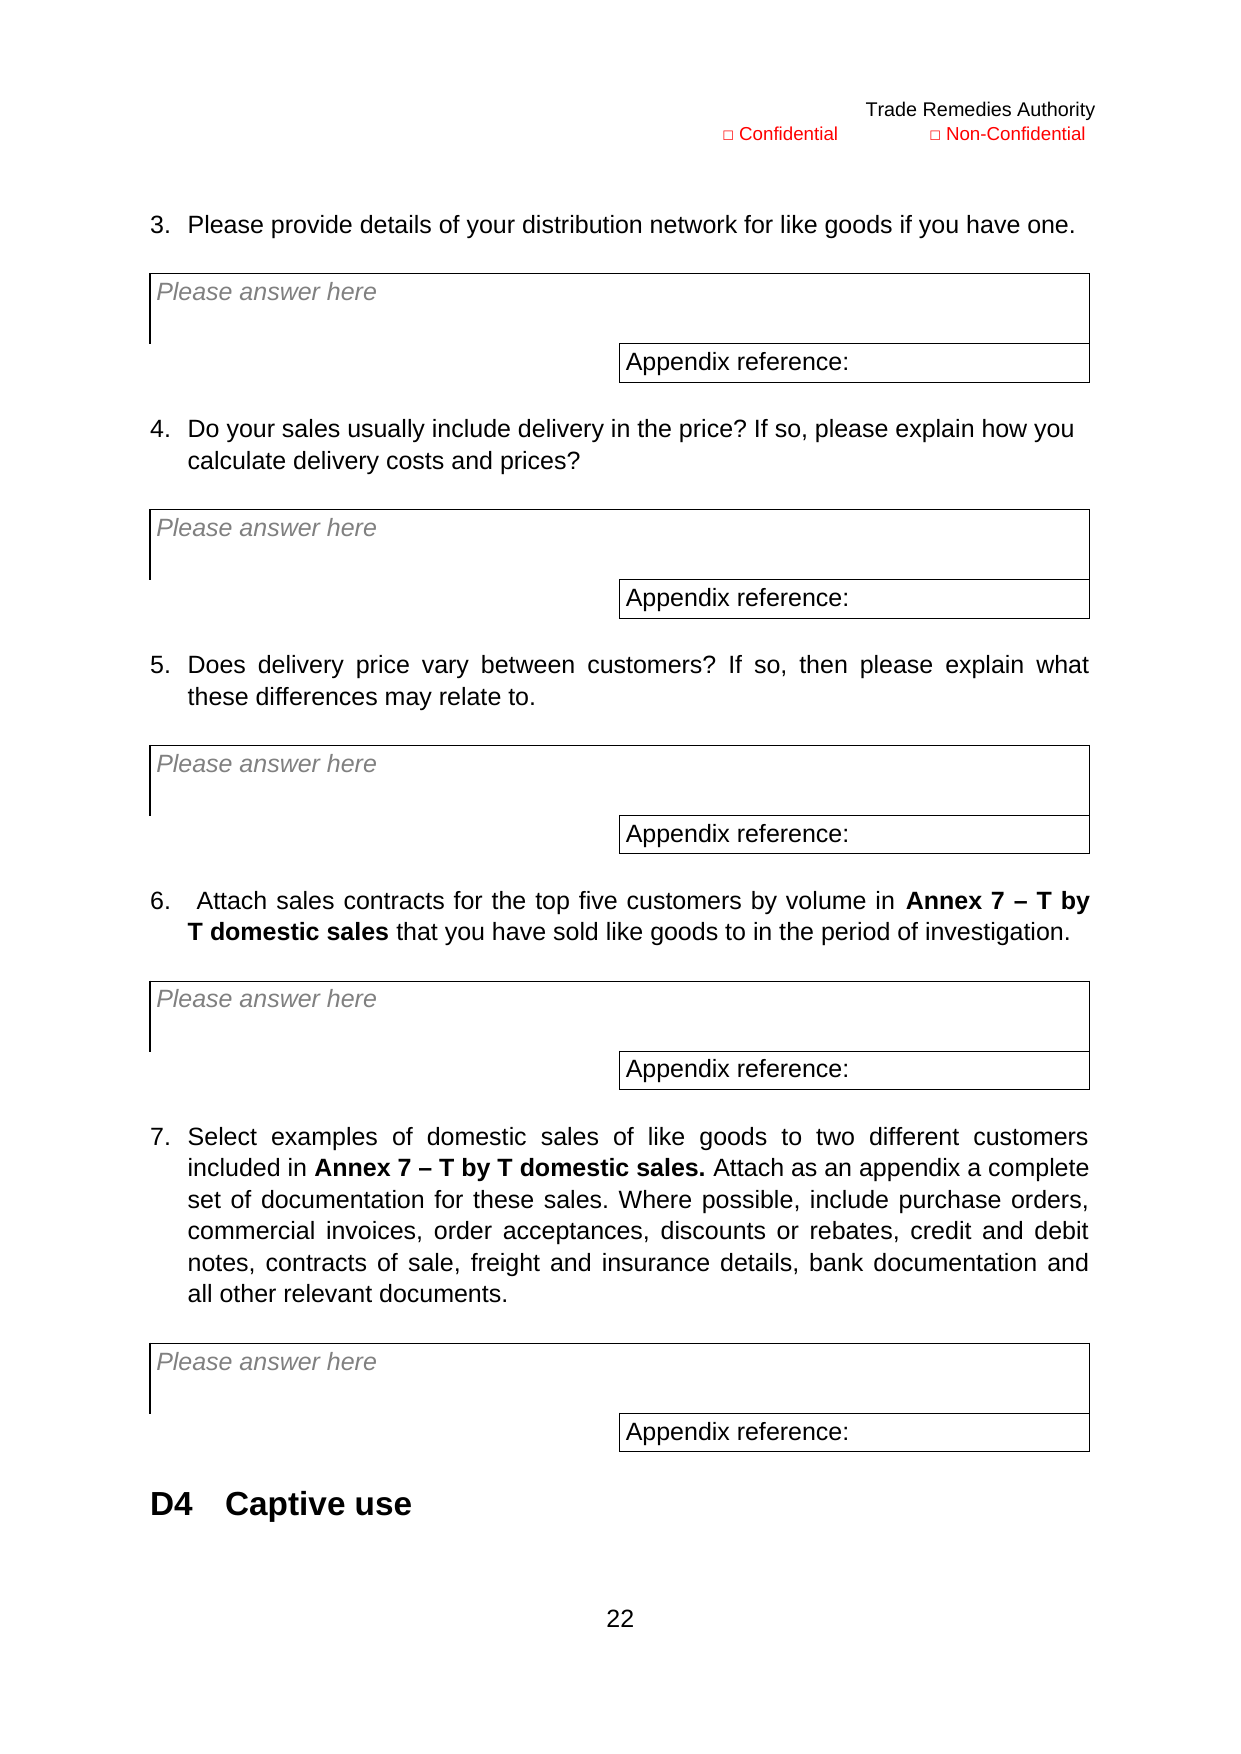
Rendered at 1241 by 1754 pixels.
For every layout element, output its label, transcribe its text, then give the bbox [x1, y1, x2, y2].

table_cell [150, 1052, 619, 1089]
table_cell [150, 816, 619, 853]
table_cell [150, 344, 619, 382]
list Attach sales contracts for the top five customers by volume in Annex 7 – T by T domestic sales that you have sold like goods to in the period of investigation. [150, 886, 1090, 946]
table_cell Appendix reference: [620, 816, 1089, 853]
list Please provide details of your distribution network for like goods if you have one. [150, 210, 1090, 239]
table_cell Appendix reference: [620, 580, 1089, 617]
list Do your sales usually include delivery in the price? If so, please explain how you calculate delivery costs and prices? [150, 414, 1090, 475]
table_cell Appendix reference: [620, 1052, 1089, 1089]
table_header Please answer here [151, 1344, 1089, 1412]
list Does delivery price vary between customers? If so, then please explain what these differences may relate to. [150, 650, 1090, 710]
table_cell Appendix reference: [620, 1414, 1089, 1451]
table_header Please answer here [151, 274, 1089, 343]
list Select examples of domestic sales of like goods to two different customers included in Annex 7 – T by T domestic sales. Attach as an appendix a complete set of documentation for these sales. Where possible, include purchase orders, commercial invoices, order acceptances, discounts or rebates, credit and debit notes, contracts of sale, freight and insurance details, bank documentation and all other relevant documents. [150, 1122, 1090, 1308]
table_header Please answer here [151, 982, 1089, 1051]
table_header Please answer here [151, 510, 1089, 579]
table_cell [150, 1414, 619, 1451]
table_cell [150, 580, 619, 617]
subtitle D4 Captive use [150, 1483, 1090, 1522]
table_header Please answer here [151, 746, 1089, 815]
table_cell Appendix reference: [620, 344, 1089, 382]
